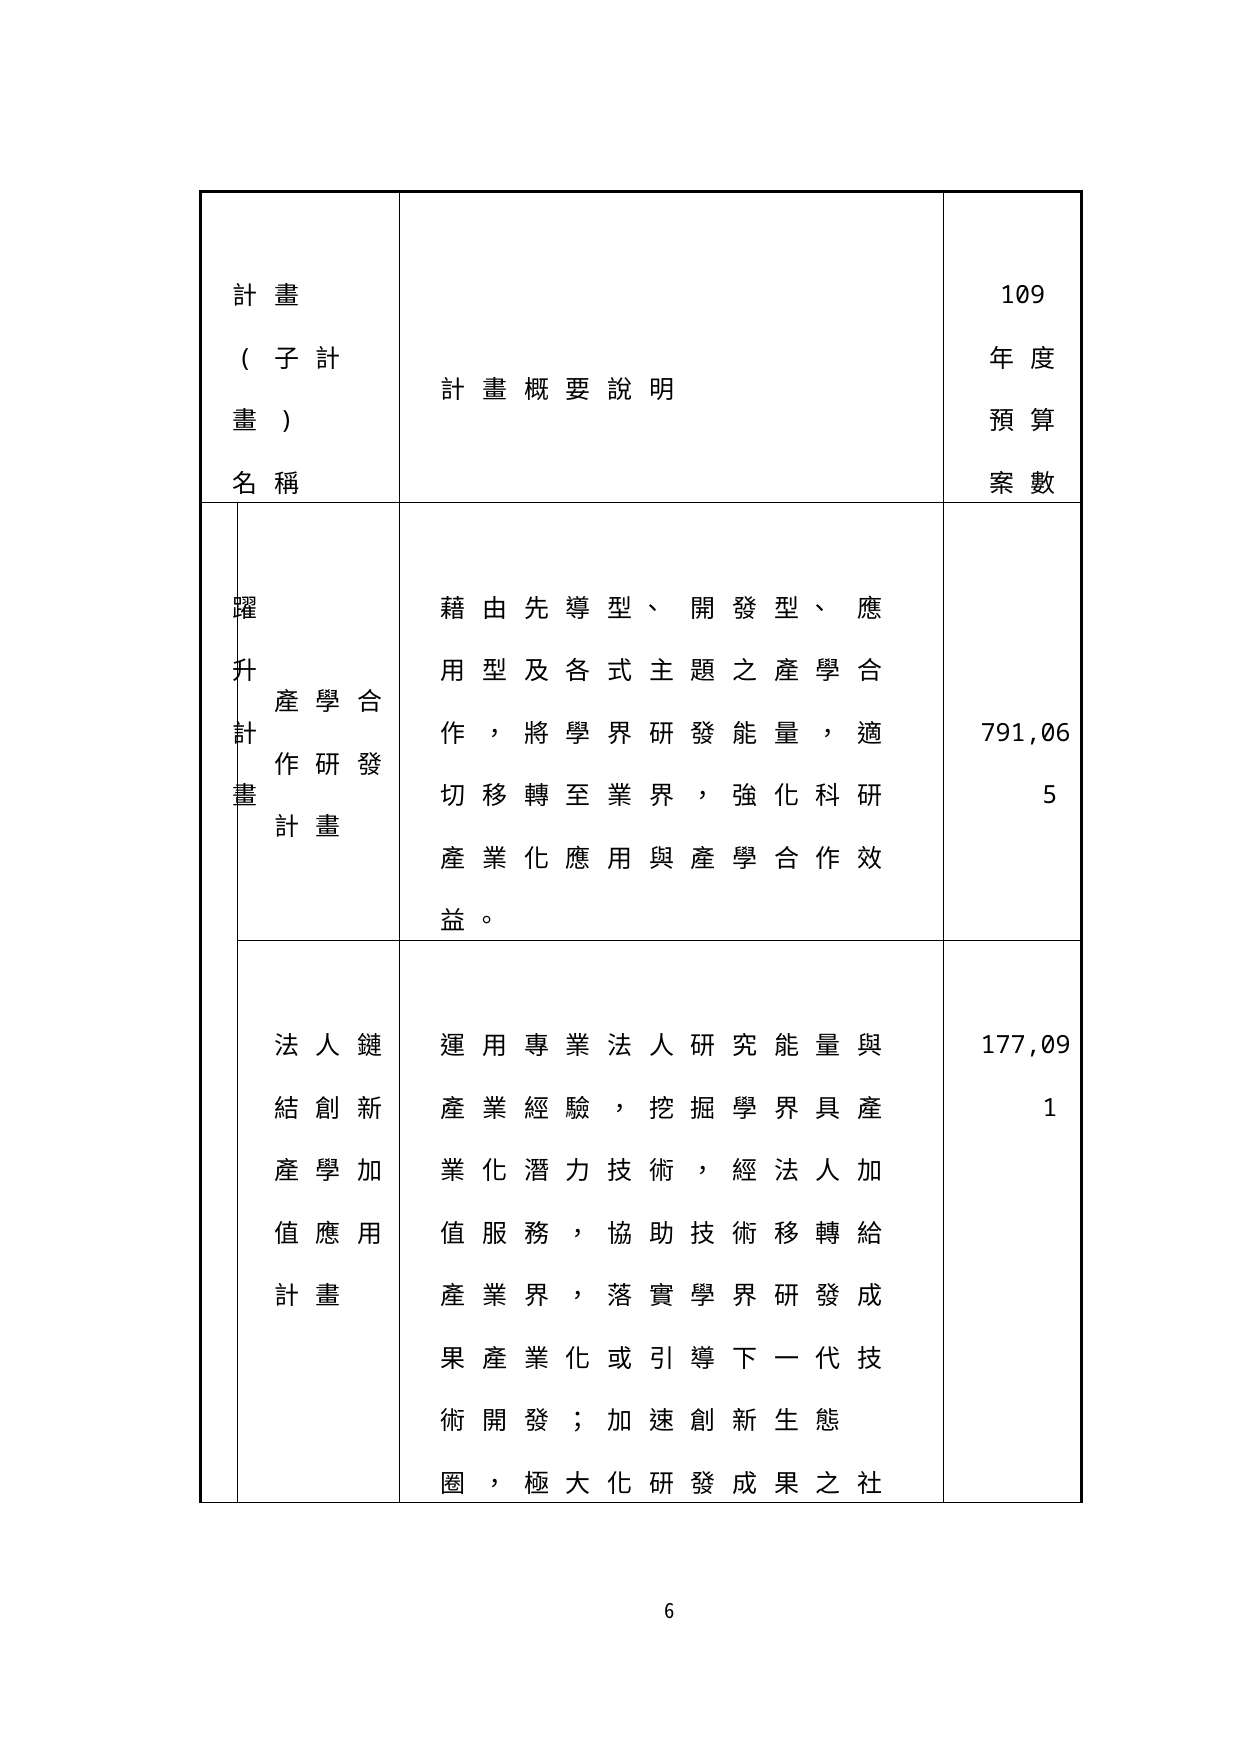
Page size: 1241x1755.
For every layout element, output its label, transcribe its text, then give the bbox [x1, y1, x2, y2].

table_cell 運用專業法人研究能量與產業經驗，挖掘學界具產業化潛力技術，經法人加值服務，協助技術移轉給產業界，落實學界研發成果產業化或引導下一代技術開發；加速創新生態圈，極大化研發成果之社 [400, 941, 943, 1502]
table_cell 科研成果價值躍升計畫 [202, 503, 237, 1502]
table_header 計畫概要說明 [400, 193, 943, 502]
table_cell 法人鏈結創新產學加值應用計畫 [238, 941, 399, 1502]
table_cell 791,065 [944, 503, 1080, 939]
table_header 計畫(子計畫) 名稱 [202, 193, 399, 502]
table_cell 藉由先導型、開發型、應用型及各式主題之產學合作，將學界研發能量，適切移轉至業界，強化科研產業化應用與產學合作效益。 [400, 503, 943, 939]
table_cell 177,091 [944, 941, 1080, 1502]
table_cell 產學合作研發計畫 [238, 503, 399, 939]
table_header 109年度 預算案數 [944, 193, 1080, 502]
